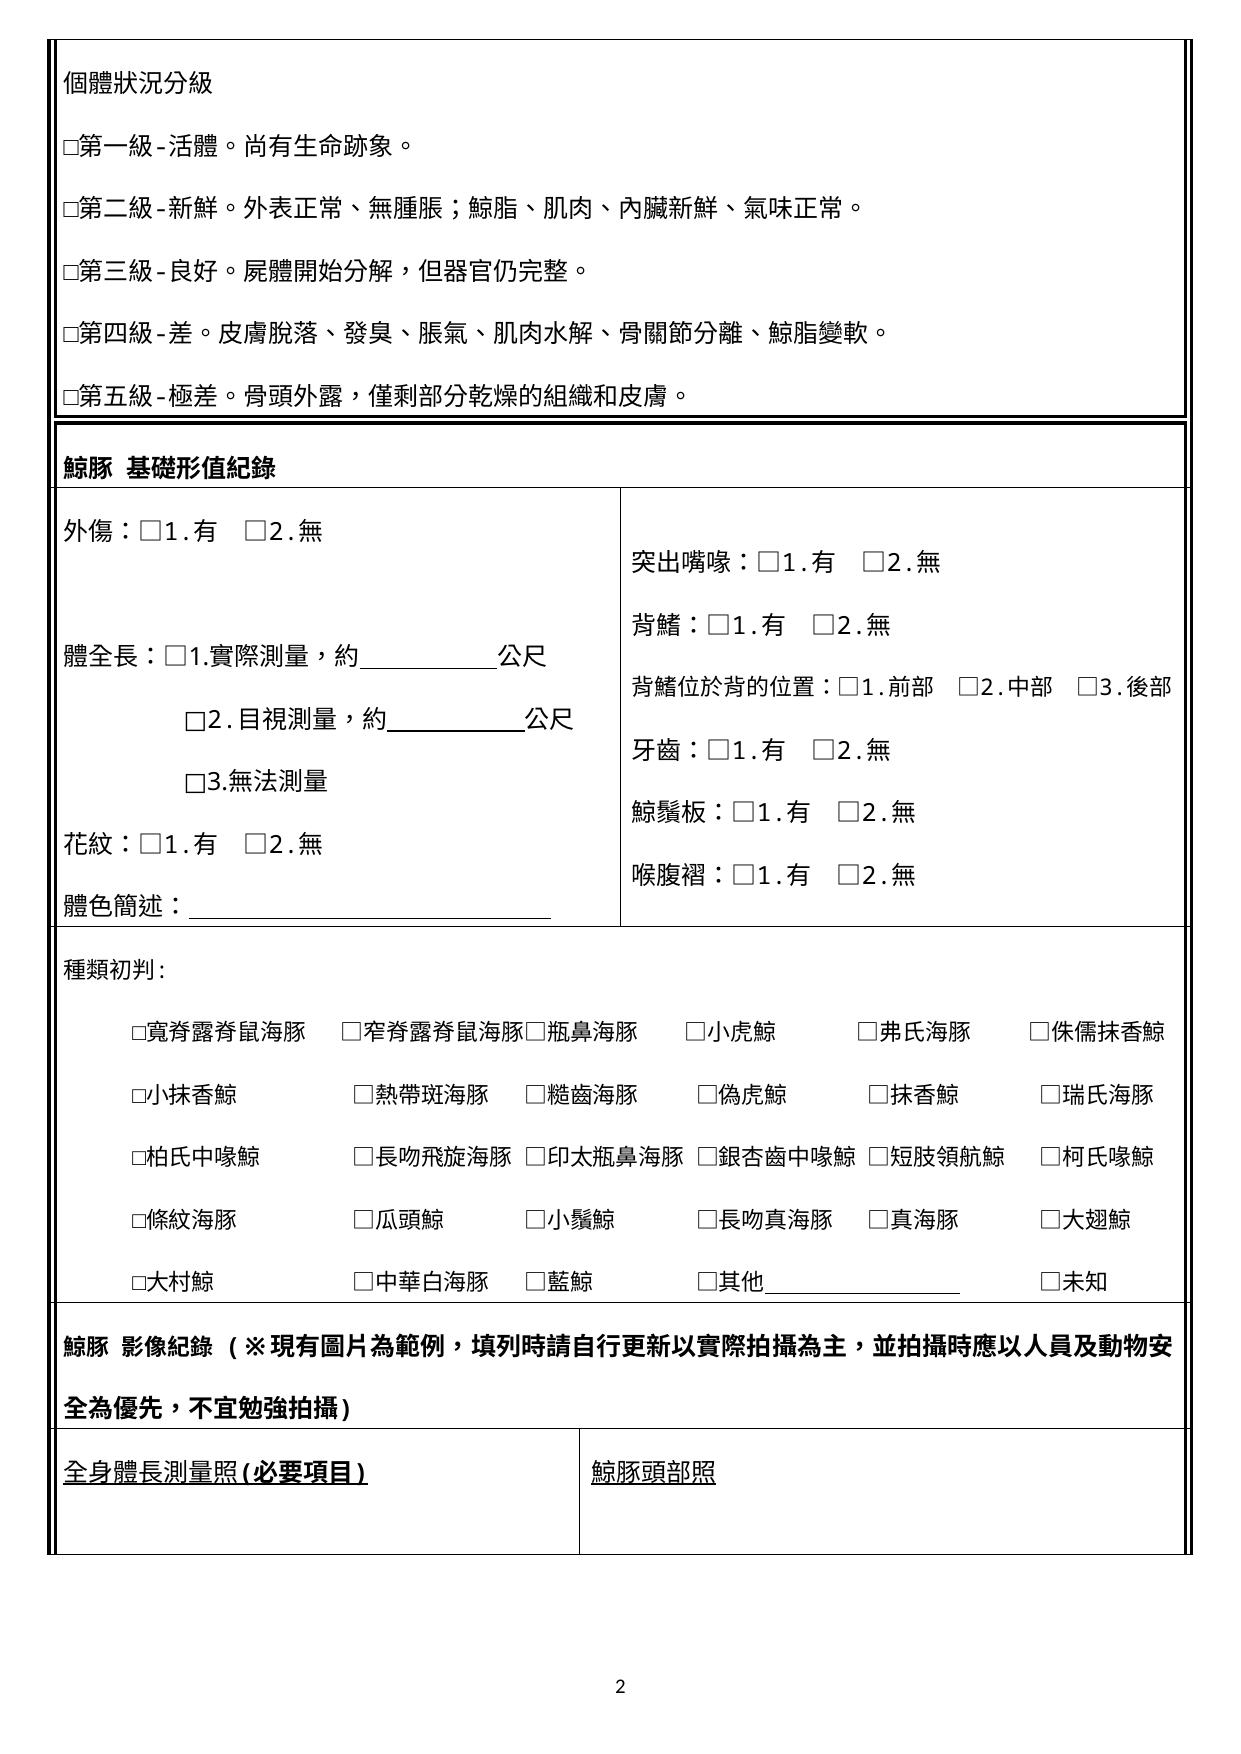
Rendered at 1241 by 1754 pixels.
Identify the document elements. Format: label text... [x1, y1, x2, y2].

table_cell 鯨豚頭部照 [580, 1429, 1184, 1554]
table_cell 種類初判: □寬脊露脊鼠海豚 □窄脊露脊鼠海豚□瓶鼻海豚 □小虎鯨 □弗氏海豚 □侏儒抹香鯨 □小抹香鯨 □熱帶斑海豚 □糙齒海豚 □偽虎鯨 □抹香鯨 □瑞氏海豚 □柏氏中喙鯨 □長吻飛旋海豚 □印太瓶鼻海豚 □銀杏齒中喙鯨 □短肢領航鯨 □柯氏喙鯨 □條紋海豚 □瓜頭鯨 □小鬚鯨 □長吻真海豚 □真海豚 □大翅鯨 □大村鯨 □中華白海豚 □藍鯨 □其他 □未知 [57, 927, 1184, 1302]
table_cell 鯨豚 影像紀錄 (※現有圖片為範例，填列時請自行更新以實際拍攝為主，並拍攝時應以人員及動物安全為優先，不宜勉強拍攝) [57, 1303, 1184, 1428]
table_cell 外傷：□1.有 □2.無 體全長：□1.實際測量，約 公尺 □2.目視測量，約 公尺 □3.無法測量 花紋：□1.有 □2.無 體色簡述： [57, 488, 620, 926]
table_cell 個體狀況分級 □第一級-活體。尚有生命跡象。 □第二級-新鮮。外表正常、無腫脹；鯨脂、肌肉、內臟新鮮、氣味正常。 □第三級-良好。屍體開始分解，但器官仍完整。 □第四級-差。皮膚脫落、發臭、脹氣、肌肉水解、骨關節分離、鯨脂變軟。 □第五級-極差。骨頭外露，僅剩部分乾燥的組織和皮膚。 [57, 40, 1184, 415]
table_cell 突出嘴喙：□1.有 □2.無 背鰭：□1.有 □2.無 背鰭位於背的位置：□1.前部 □2.中部 □3.後部 牙齒：□1.有 □2.無 鯨鬚板：□1.有 □2.無 喉腹褶：□1.有 □2.無 [621, 488, 1184, 926]
table_cell 鯨豚 基礎形值紀錄 [52, 415, 1188, 487]
table_cell 全身體長測量照(必要項目) [57, 1429, 579, 1554]
